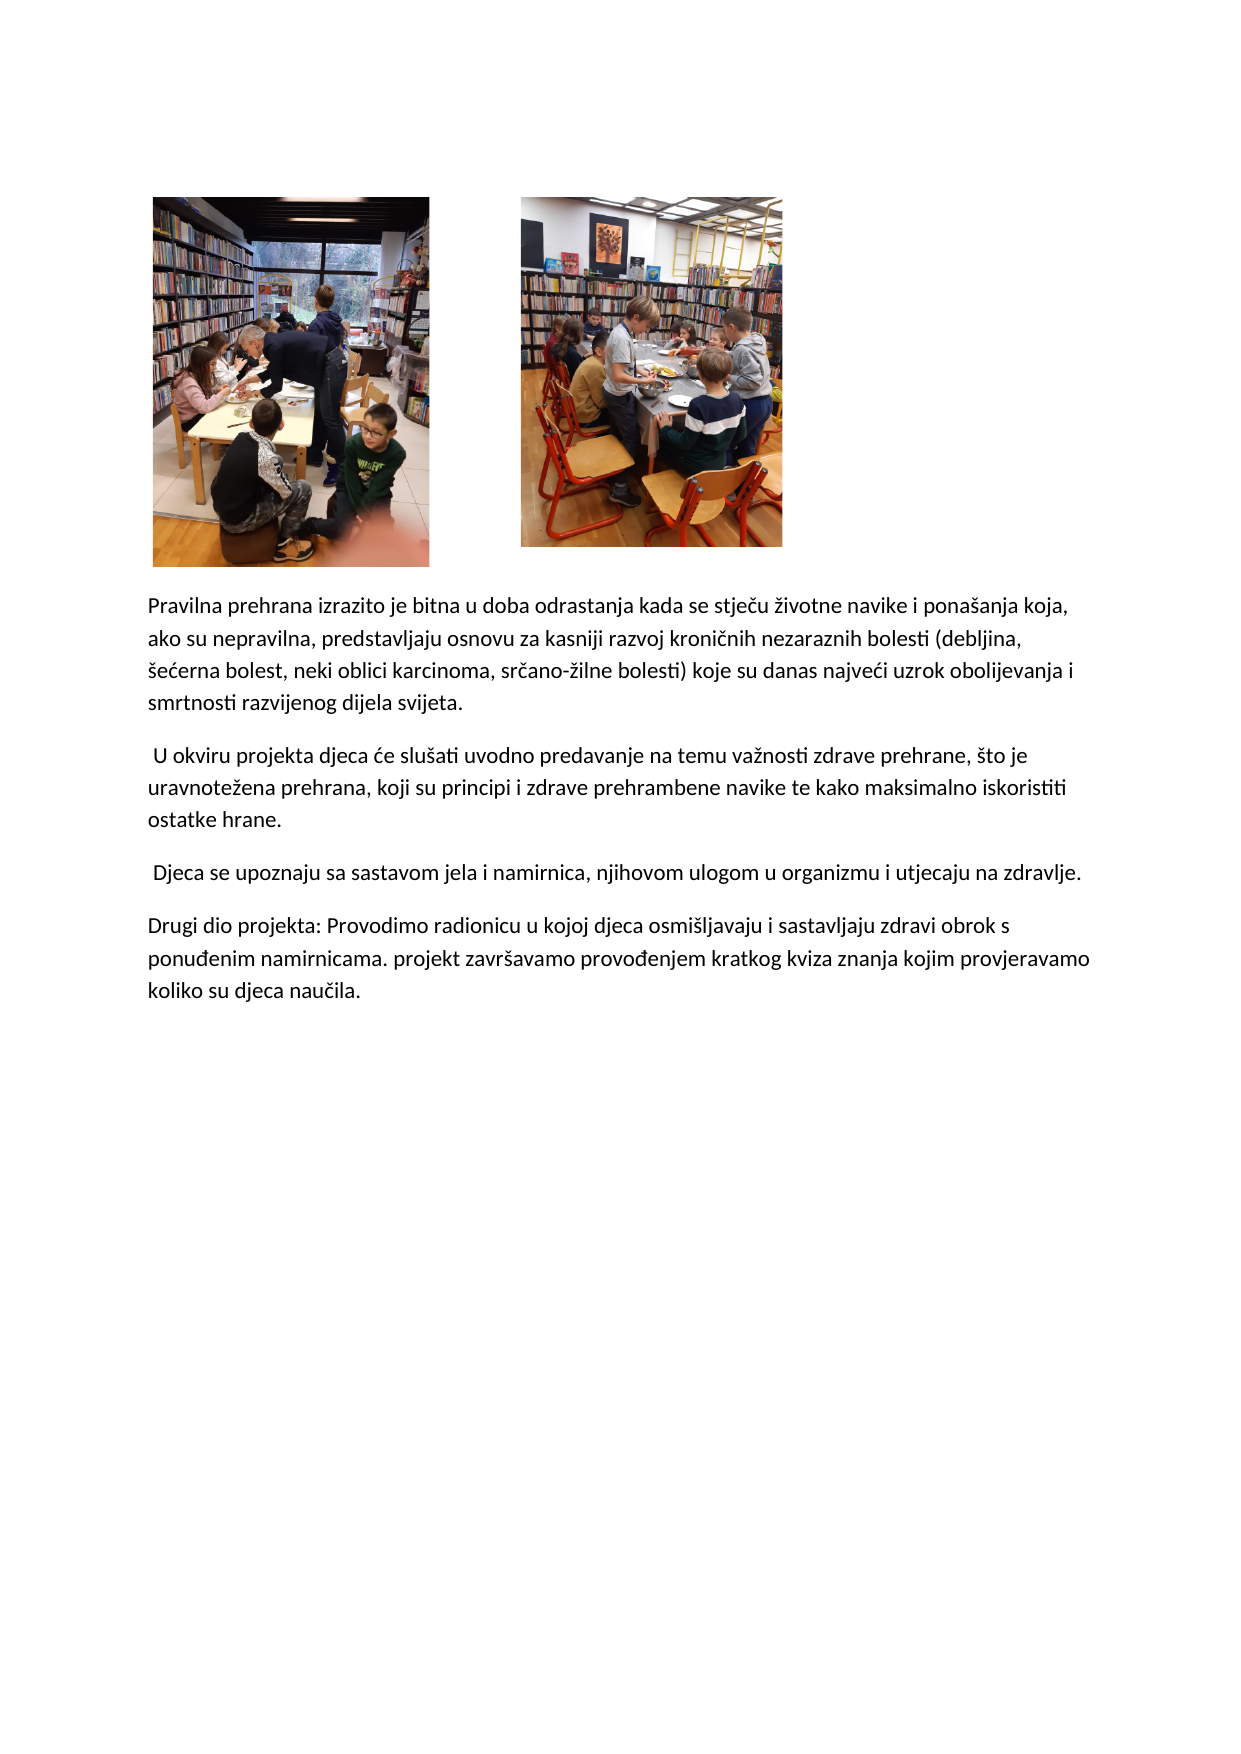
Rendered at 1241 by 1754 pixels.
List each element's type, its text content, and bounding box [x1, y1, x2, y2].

text Pravilna prehrana izrazito je bitna u doba odrastanja kada se stječu životne navike i ponašanja koja, ako su nepravilna, predstavljaju osnovu za kasniji razvoj kroničnih nezaraznih bolesti (debljina, šećerna bolest, neki oblici karcinoma, srčano-žilne bolesti) koje su danas najveći uzrok obolijevanja i smrtnosti razvijenog dijela svijeta. [148, 591, 1093, 716]
text U okviru projekta djeca će slušati uvodno predavanje na temu važnosti zdrave prehrane, što je uravnotežena prehrana, koji su principi i zdrave prehrambene navike te kako maksimalno iskoristiti ostatke hrane. [148, 741, 1093, 833]
text Drugi dio projekta: Provodimo radionicu u kojoj djeca osmišljavaju i sastavljaju zdravi obrok s ponuđenim namirnicama. projekt završavamo provođenjem kratkog kviza znanja kojim provjeravamo koliko su djeca naučila. [148, 911, 1093, 1004]
text Djeca se upoznaju sa sastavom jela i namirnica, njihovom ulogom u organizmu i utjecaju na zdravlje. [148, 858, 1093, 886]
